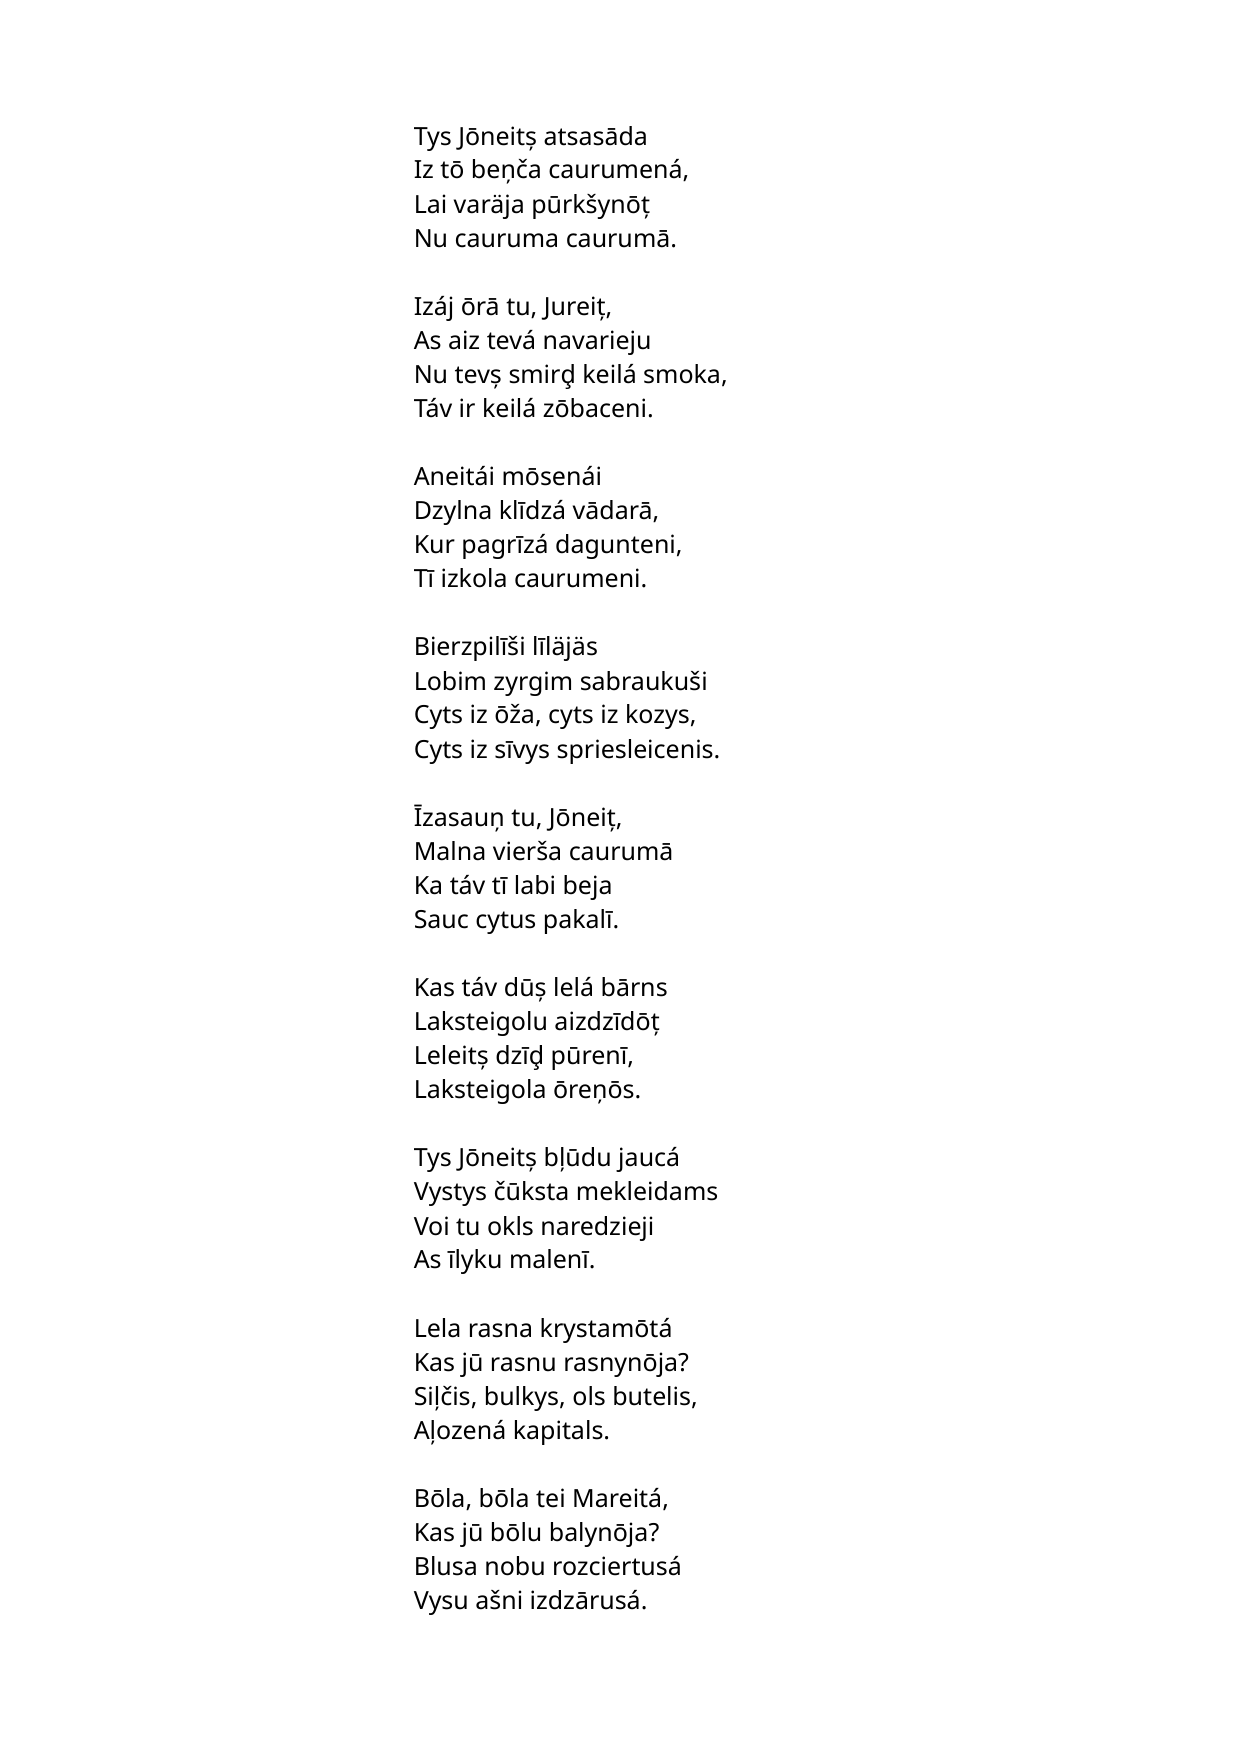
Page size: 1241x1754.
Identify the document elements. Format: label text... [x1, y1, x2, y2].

text Ka táv tī labi beja [413, 867, 1122, 902]
text Laksteigolu aizdzīdōț [413, 1004, 1122, 1038]
text Cyts iz ōža, cyts iz kozys, [413, 697, 1122, 731]
text Lobim zyrgim sabraukuši [413, 663, 1122, 697]
text Nu cauruma caurumā. [413, 220, 1122, 254]
text Cyts iz sīvys spriesleicenis. [413, 731, 1122, 765]
text Voi tu okls naredzieji [413, 1208, 1122, 1242]
text Siļčis, bulkys, ols butelis, [413, 1378, 1122, 1412]
text Malna vierša caurumā [413, 833, 1122, 867]
text Vysu ašni izdzārusá. [413, 1583, 1122, 1617]
text Lai varäja pūrkšynōț [413, 186, 1122, 220]
text Tys Jōneitș bļūdu jaucá [413, 1140, 1122, 1174]
text Tys Jōneitș atsasāda [413, 118, 1122, 152]
text Sauc cytus pakalī. [413, 902, 1122, 936]
text As aiz tevá navarieju [413, 322, 1122, 357]
text Izáj ōrā tu, Jureiț, [413, 288, 1122, 322]
text Kur pagrīzá dagunteni, [413, 527, 1122, 561]
text Īzasauņ tu, Jōneiț, [413, 799, 1122, 833]
text Laksteigola ōreņōs. [413, 1072, 1122, 1106]
text Nu tevș smirḑ keilá smoka, [413, 357, 1122, 391]
text Blusa nobu rozciertusá [413, 1549, 1122, 1583]
text Táv ir keilá zōbaceni. [413, 391, 1122, 425]
text As īlyku malenī. [413, 1242, 1122, 1276]
text Kas táv dūș lelá bārns [413, 970, 1122, 1004]
text Iz tō beņča caurumená, [413, 152, 1122, 186]
text Bierzpilīši līläjäs [413, 629, 1122, 663]
text Vystys čūksta mekleidams [413, 1174, 1122, 1208]
text Dzylna klīdzá vādarā, [413, 493, 1122, 527]
text Tī izkola caurumeni. [413, 561, 1122, 595]
text Lela rasna krystamōtá [413, 1310, 1122, 1344]
text Kas jū bōlu balynōja? [413, 1515, 1122, 1549]
text Aļozená kapitals. [413, 1412, 1122, 1447]
text Leleitș dzīḑ pūrenī, [413, 1038, 1122, 1072]
text Kas jū rasnu rasnynōja? [413, 1344, 1122, 1378]
text Aneitái mōsenái [413, 459, 1122, 493]
text Bōla, bōla tei Mareitá, [413, 1481, 1122, 1515]
